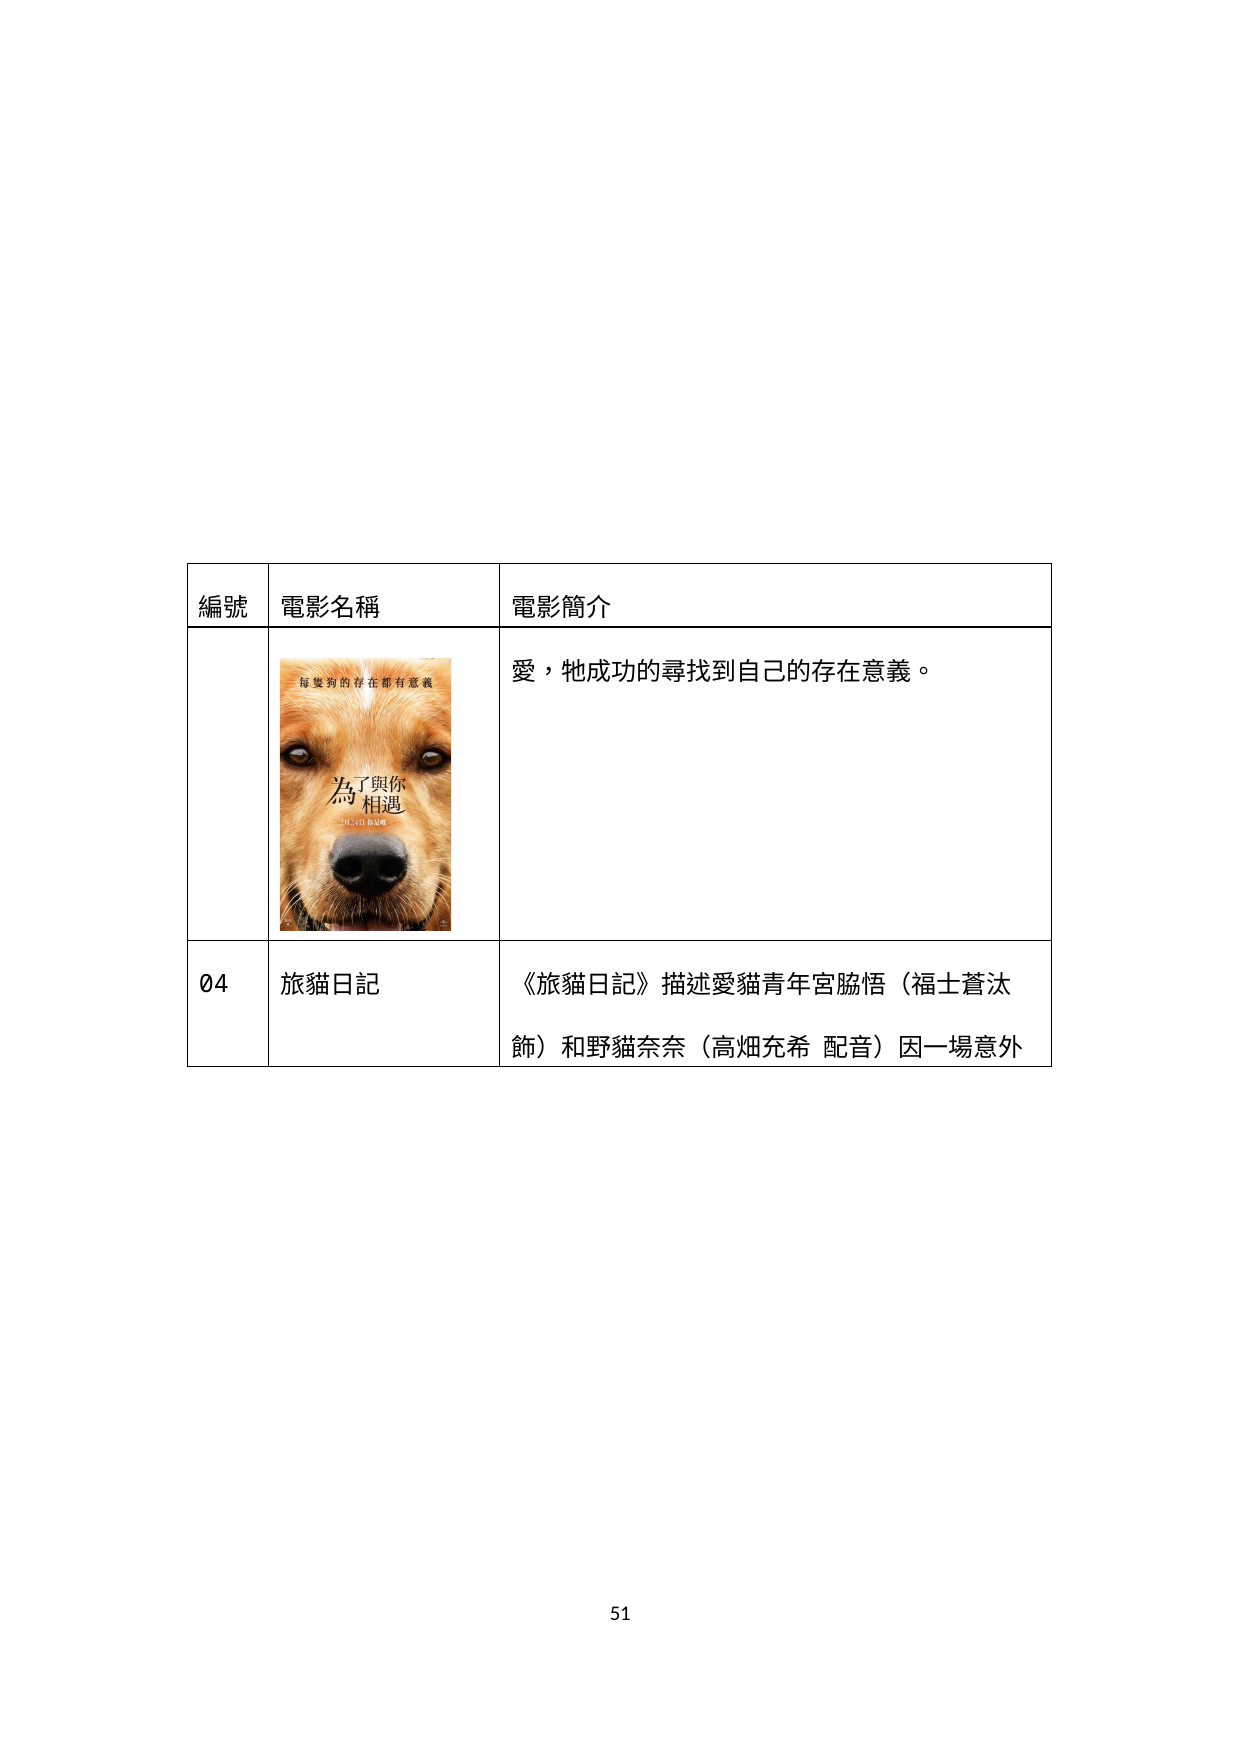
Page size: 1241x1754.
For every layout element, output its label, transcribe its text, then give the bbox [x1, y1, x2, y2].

table_header 編號 [188, 564, 268, 626]
table_cell 《旅貓日記》描述愛貓青年宮脇悟（福士蒼汰 飾）和野貓奈奈（高畑充希 配音）因一場意外 [500, 941, 1051, 1066]
table_cell 愛，牠成功的尋找到自己的存在意義。 [500, 628, 1051, 940]
table_header 電影簡介 [500, 564, 1051, 626]
table_header 電影名稱 [269, 564, 499, 626]
table_cell [188, 628, 268, 940]
table_cell 旅貓日記 [269, 941, 499, 1066]
table_cell 04 [188, 941, 268, 1066]
table_cell [269, 628, 499, 940]
